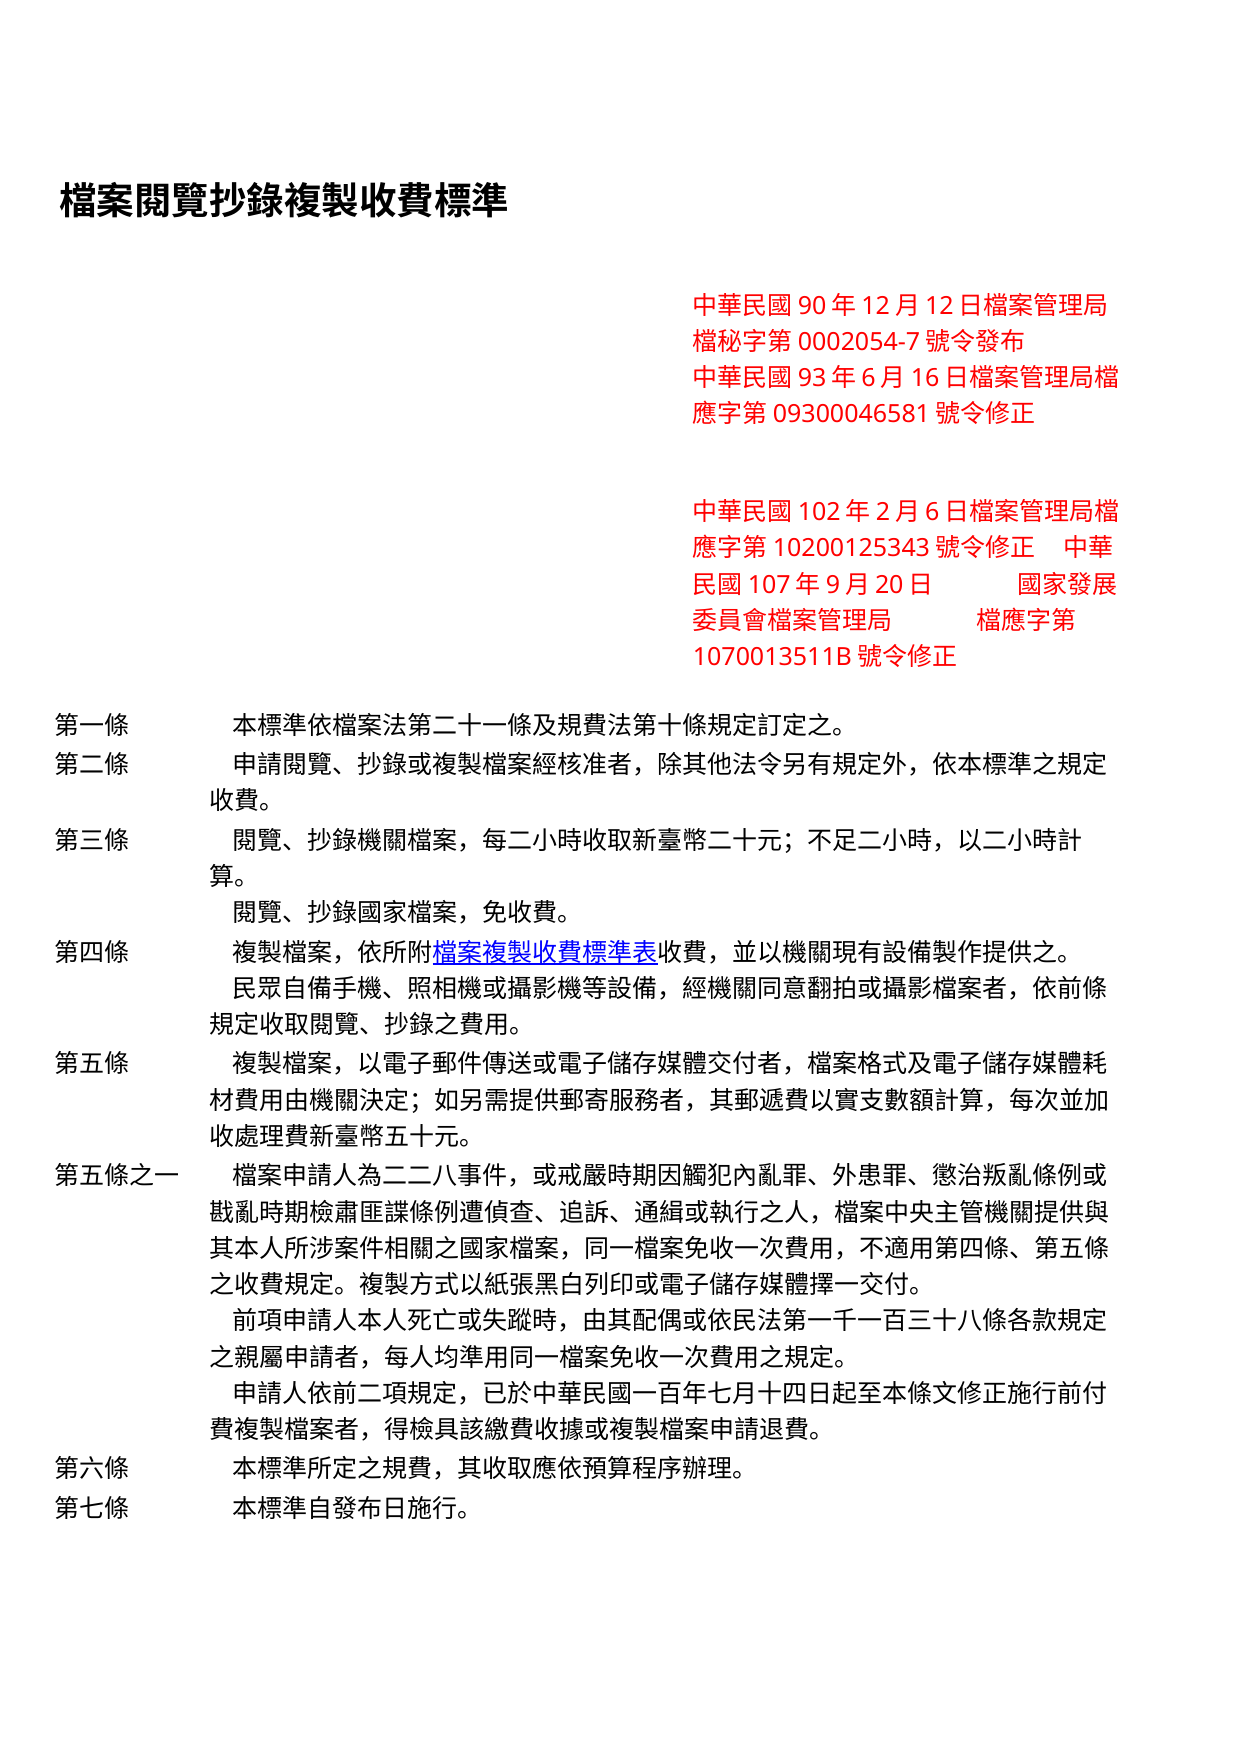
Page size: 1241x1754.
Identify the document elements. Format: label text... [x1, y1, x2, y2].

table_cell 第三條 [53, 819, 207, 930]
table_cell 第七條 [53, 1487, 207, 1526]
table_cell 申請閱覽、抄錄或複製檔案經核准者，除其他法令另有規定外，依本標準之規定收費。 [207, 743, 1122, 818]
table_cell 複製檔案，以電子郵件傳送或電子儲存媒體交付者，檔案格式及電子儲存媒體耗材費用由機關決定；如另需提供郵寄服務者，其郵遞費以實支數額計算，每次並加收處理費新臺幣五十元。 [207, 1042, 1122, 1154]
table_cell 本標準所定之規費，其收取應依預算程序辦理。 [207, 1447, 1122, 1487]
table_header 本標準依檔案法第二十一條及規費法第十條規定訂定之。 [207, 704, 1122, 743]
table_cell 第五條之一 [53, 1154, 207, 1447]
table_cell 閱覽、抄錄機關檔案，每二小時收取新臺幣二十元；不足二小時，以二小時計算。 閱覽、抄錄國家檔案，免收費。 [207, 819, 1122, 930]
table_header 第一條 [53, 704, 207, 743]
table_cell 第四條 [53, 930, 207, 1042]
table_cell 中華民國102年2月6日檔案管理局檔應字第10200125343號令修正 中華民國107年9月20日 國家發展委員會檔案管理局 檔應字第1070013511B號令修正 [691, 461, 1122, 703]
table_cell 第六條 [53, 1447, 207, 1487]
table_cell 第五條 [53, 1042, 207, 1154]
subtitle 檔案閱覽抄錄複製收費標準 [59, 171, 1122, 225]
table_cell 複製檔案，依所附檔案複製收費標準表收費，並以機關現有設備製作提供之。 民眾自備手機、照相機或攝影機等設備，經機關同意翻拍或攝影檔案者，依前條規定收取閱覽、抄錄之費用。 [207, 930, 1122, 1042]
table_cell 檔案申請人為二二八事件，或戒嚴時期因觸犯內亂罪、外患罪、懲治叛亂條例或戡亂時期檢肅匪諜條例遭偵查、追訴、通緝或執行之人，檔案中央主管機關提供與其本人所涉案件相關之國家檔案，同一檔案免收一次費用，不適用第四條、第五條之收費規定。複製方式以紙張黑白列印或電子儲存媒體擇一交付。 前項申請人本人死亡或失蹤時，由其配偶或依民法第一千一百三十八條各款規定之親屬申請者，每人均準用同一檔案免收一次費用之規定。 申請人依前二項規定，已於中華民國一百年七月十四日起至本條文修正施行前付費複製檔案者，得檢具該繳費收據或複製檔案申請退費。 [207, 1154, 1122, 1447]
table_cell 本標準自發布日施行。 [207, 1487, 1122, 1526]
table_header 中華民國90年12月12日檔案管理局檔秘字第0002054-7號令發布 中華民國93年6月16日檔案管理局檔應字第09300046581號令修正 [691, 254, 1122, 461]
table_cell 第二條 [53, 743, 207, 818]
